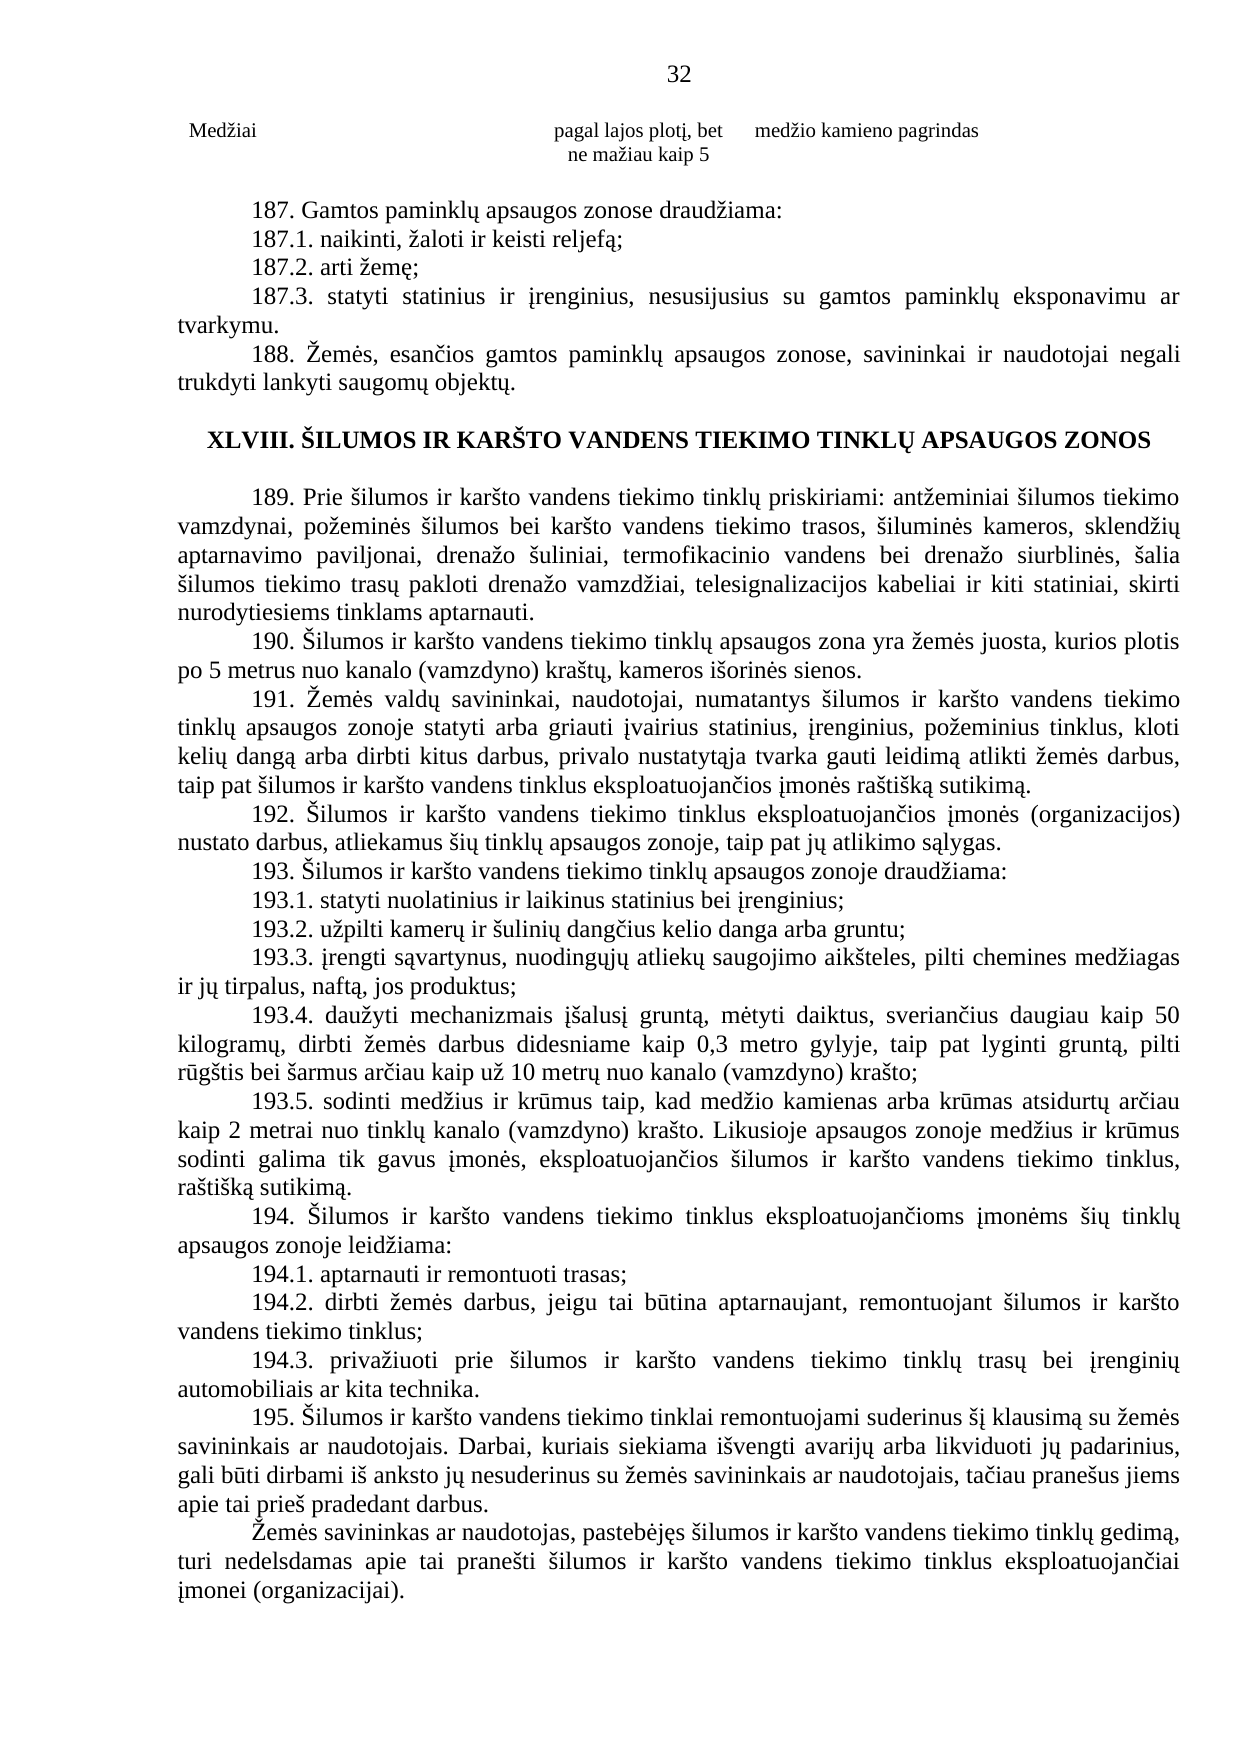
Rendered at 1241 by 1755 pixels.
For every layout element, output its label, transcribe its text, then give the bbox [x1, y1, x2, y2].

text 187.1. naikinti, žaloti ir keisti reljefą; [177, 224, 1181, 252]
text 194.2. dirbti žemės darbus, jeigu tai būtina aptarnaujant, remontuojant šilumos ir karšto vandens tiekimo tinklus; [177, 1287, 1181, 1345]
text 187. Gamtos paminklų apsaugos zonose draudžiama: [177, 195, 1181, 224]
text 193. Šilumos ir karšto vandens tiekimo tinklų apsaugos zonoje draudžiama: [177, 856, 1181, 885]
text 193.5. sodinti medžius ir krūmus taip, kad medžio kamienas arba krūmas atsidurtų arčiau kaip 2 metrai nuo tinklų kanalo (vamzdyno) krašto. Likusioje apsaugos zonoje medžius ir krūmus sodinti galima tik gavus įmonės, eksploatuojančios šilumos ir karšto vandens tiekimo tinklus, raštišką sutikimą. [177, 1086, 1181, 1201]
table_cell Medžiai [177, 118, 533, 166]
text 193.2. užpilti kamerų ir šulinių dangčius kelio danga arba gruntu; [177, 914, 1181, 942]
text 194.1. aptarnauti ir remontuoti trasas; [177, 1259, 1181, 1287]
text 193.4. daužyti mechanizmais įšalusį gruntą, mėtyti daiktus, sveriančius daugiau kaip 50 kilogramų, dirbti žemės darbus didesniame kaip 0,3 metro gylyje, taip pat lyginti gruntą, pilti rūgštis bei šarmus arčiau kaip už 10 metrų nuo kanalo (vamzdyno) krašto; [177, 1000, 1181, 1086]
table_cell pagal lajos plotį, bet ne mažiau kaip 5 [534, 118, 743, 166]
text 187.2. arti žemę; [177, 252, 1181, 281]
table_cell medžio kamieno pagrindas [743, 118, 1181, 166]
text 193.3. įrengti sąvartynus, nuodingųjų atliekų saugojimo aikšteles, pilti chemines medžiagas ir jų tirpalus, naftą, jos produktus; [177, 942, 1181, 1000]
text 190. Šilumos ir karšto vandens tiekimo tinklų apsaugos zona yra žemės juosta, kurios plotis po 5 metrus nuo kanalo (vamzdyno) kraštų, kameros išorinės sienos. [177, 626, 1181, 684]
text 195. Šilumos ir karšto vandens tiekimo tinklai remontuojami suderinus šį klausimą su žemės savininkais ar naudotojais. Darbai, kuriais siekiama išvengti avarijų arba likviduoti jų padarinius, gali būti dirbami iš anksto jų nesuderinus su žemės savininkais ar naudotojais, tačiau pranešus jiems apie tai prieš pradedant darbus. [177, 1402, 1181, 1517]
text 191. Žemės valdų savininkai, naudotojai, numatantys šilumos ir karšto vandens tiekimo tinklų apsaugos zonoje statyti arba griauti įvairius statinius, įrenginius, požeminius tinklus, kloti kelių dangą arba dirbti kitus darbus, privalo nustatytąja tvarka gauti leidimą atlikti žemės darbus, taip pat šilumos ir karšto vandens tinklus eksploatuojančios įmonės raštišką sutikimą. [177, 684, 1181, 799]
text Žemės savininkas ar naudotojas, pastebėjęs šilumos ir karšto vandens tiekimo tinklų gedimą, turi nedelsdamas apie tai pranešti šilumos ir karšto vandens tiekimo tinklus eksploatuojančiai įmonei (organizacijai). [177, 1517, 1181, 1604]
text XLVIII. ŠILUMOS IR KARŠTO VANDENS TIEKIMO TINKLŲ APSAUGOS ZONOS [177, 425, 1181, 454]
text 189. Prie šilumos ir karšto vandens tiekimo tinklų priskiriami: antžeminiai šilumos tiekimo vamzdynai, požeminės šilumos bei karšto vandens tiekimo trasos, šiluminės kameros, sklendžių aptarnavimo paviljonai, drenažo šuliniai, termofikacinio vandens bei drenažo siurblinės, šalia šilumos tiekimo trasų pakloti drenažo vamzdžiai, telesignalizacijos kabeliai ir kiti statiniai, skirti nurodytiesiems tinklams aptarnauti. [177, 482, 1181, 626]
text 192. Šilumos ir karšto vandens tiekimo tinklus eksploatuojančios įmonės (organizacijos) nustato darbus, atliekamus šių tinklų apsaugos zonoje, taip pat jų atlikimo sąlygas. [177, 799, 1181, 856]
text 194.3. privažiuoti prie šilumos ir karšto vandens tiekimo tinklų trasų bei įrenginių automobiliais ar kita technika. [177, 1345, 1181, 1402]
text 187.3. statyti statinius ir įrenginius, nesusijusius su gamtos paminklų eksponavimu ar tvarkymu. [177, 281, 1181, 339]
text 188. Žemės, esančios gamtos paminklų apsaugos zonose, savininkai ir naudotojai negali trukdyti lankyti saugomų objektų. [177, 339, 1181, 396]
text 193.1. statyti nuolatinius ir laikinus statinius bei įrenginius; [177, 885, 1181, 914]
text 194. Šilumos ir karšto vandens tiekimo tinklus eksploatuojančioms įmonėms šių tinklų apsaugos zonoje leidžiama: [177, 1201, 1181, 1259]
